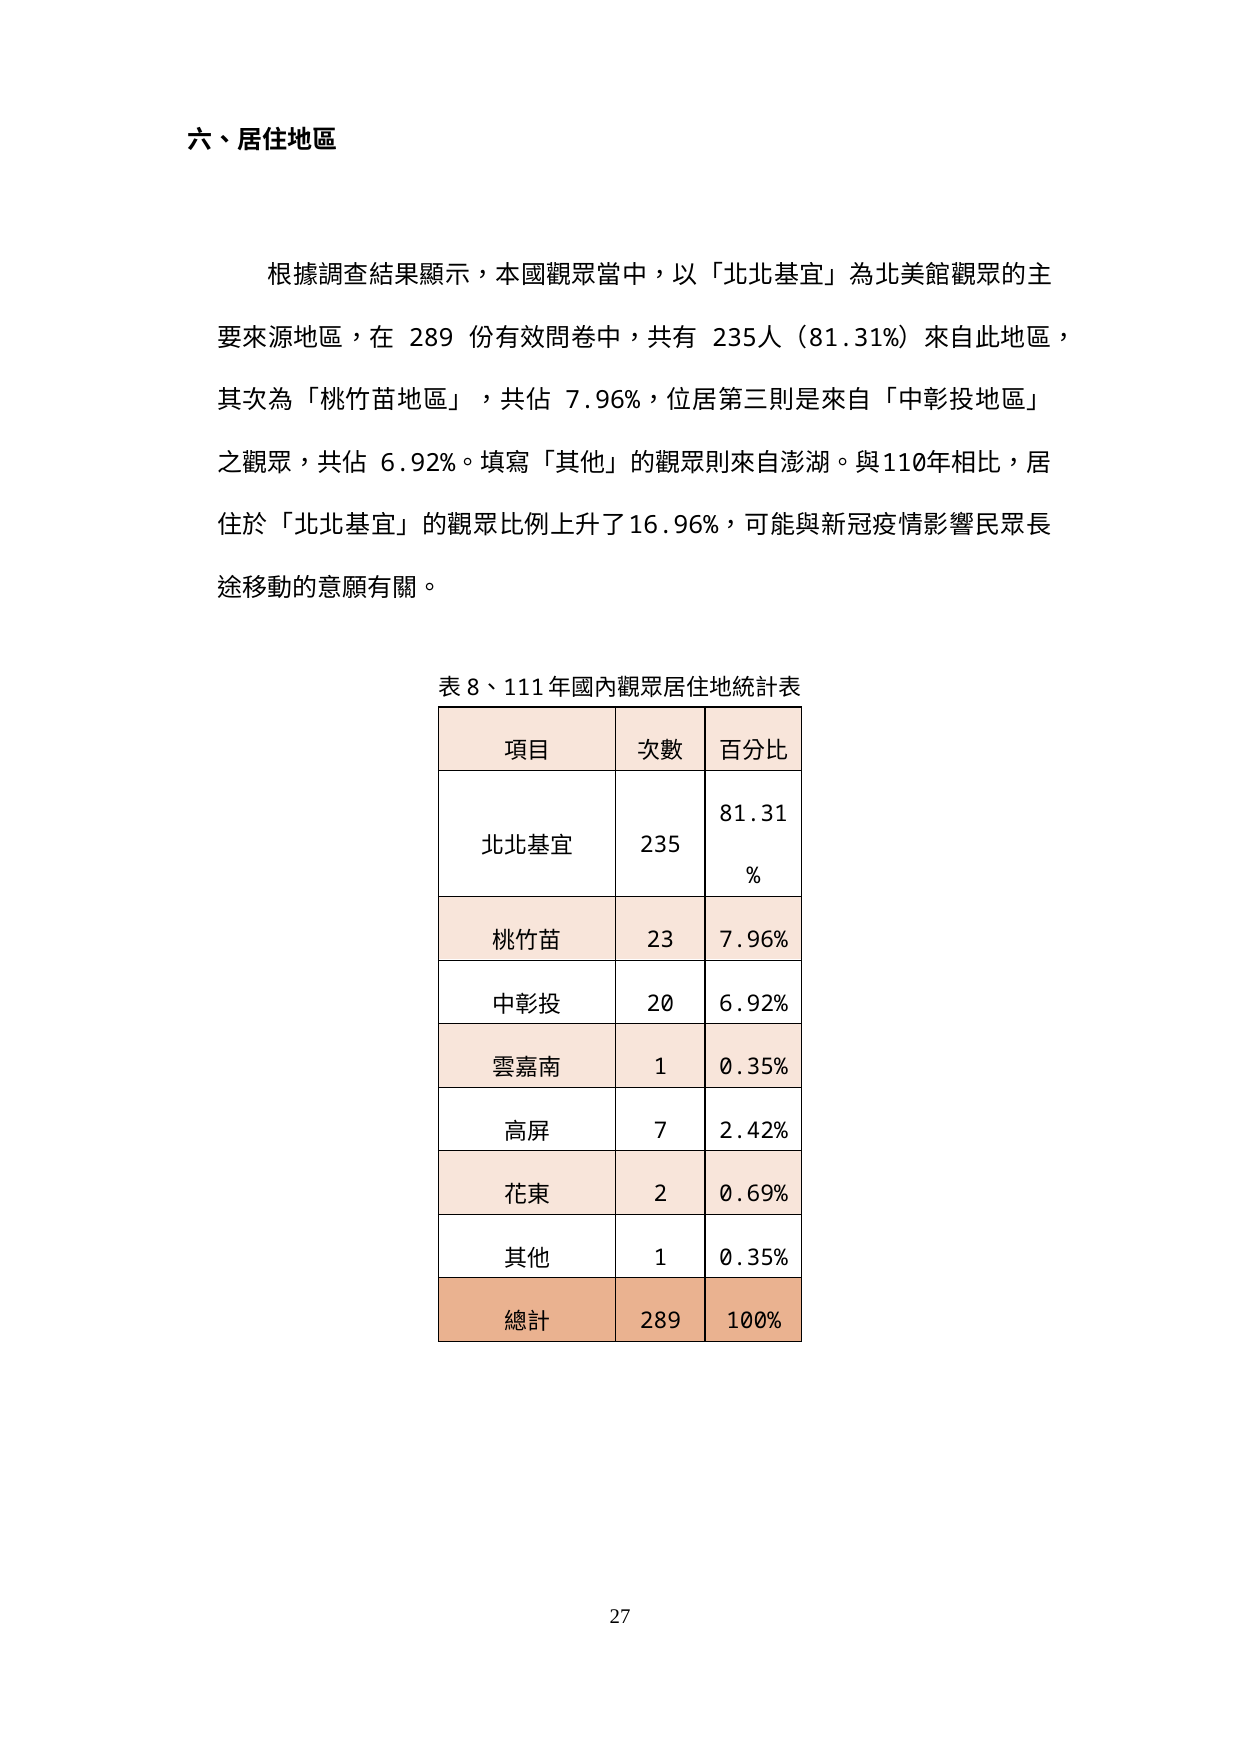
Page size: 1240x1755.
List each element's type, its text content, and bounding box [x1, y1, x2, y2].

table_header 次數 [616, 708, 704, 770]
table_cell 高屏 [439, 1088, 615, 1150]
table_cell 雲嘉南 [439, 1024, 615, 1087]
table_cell 289 [616, 1278, 704, 1341]
table_cell 0.35% [706, 1024, 801, 1087]
table_header 項目 [439, 708, 615, 770]
text 表8、111年國內觀眾居住地統計表 [187, 644, 1052, 706]
text 根據調查結果顯示，本國觀眾當中，以「北北基宜」為北美館觀眾的主要來源地區，在 289 份有效問卷中，共有 235人（81.31%）來自此地區，其次為「桃竹苗地區」，共佔 7.96%，位居第三則是來自「中彰投地區」之觀眾，共佔 6.92%。填寫「其他」的觀眾則來自澎湖。與110年相比，居住於「北北基宜」的觀眾比例上升了16.96%，可能與新冠疫情影響民眾長途移動的意願有關。 [217, 231, 1052, 606]
table_cell 235 [616, 771, 704, 896]
table_cell 中彰投 [439, 961, 615, 1023]
table_header 百分比 [706, 708, 801, 770]
table_cell 7 [616, 1088, 704, 1150]
table_cell 總計 [439, 1278, 615, 1341]
table_cell 北北基宜 [439, 771, 615, 896]
table_cell 0.69% [706, 1151, 801, 1214]
table_cell 23 [616, 897, 704, 959]
subtitle 六、居住地區 [187, 96, 1052, 159]
table_cell 1 [616, 1024, 704, 1087]
table_cell 7.96% [706, 897, 801, 959]
table_cell 20 [616, 961, 704, 1023]
table_cell 2.42% [706, 1088, 801, 1150]
table_cell 2 [616, 1151, 704, 1214]
table_cell 100% [706, 1278, 801, 1341]
table_cell 6.92% [706, 961, 801, 1023]
table_cell 1 [616, 1215, 704, 1277]
table_cell 81.31% [706, 771, 801, 896]
table_cell 其他 [439, 1215, 615, 1277]
table_cell 花東 [439, 1151, 615, 1214]
table_cell 0.35% [706, 1215, 801, 1277]
table_cell 桃竹苗 [439, 897, 615, 959]
